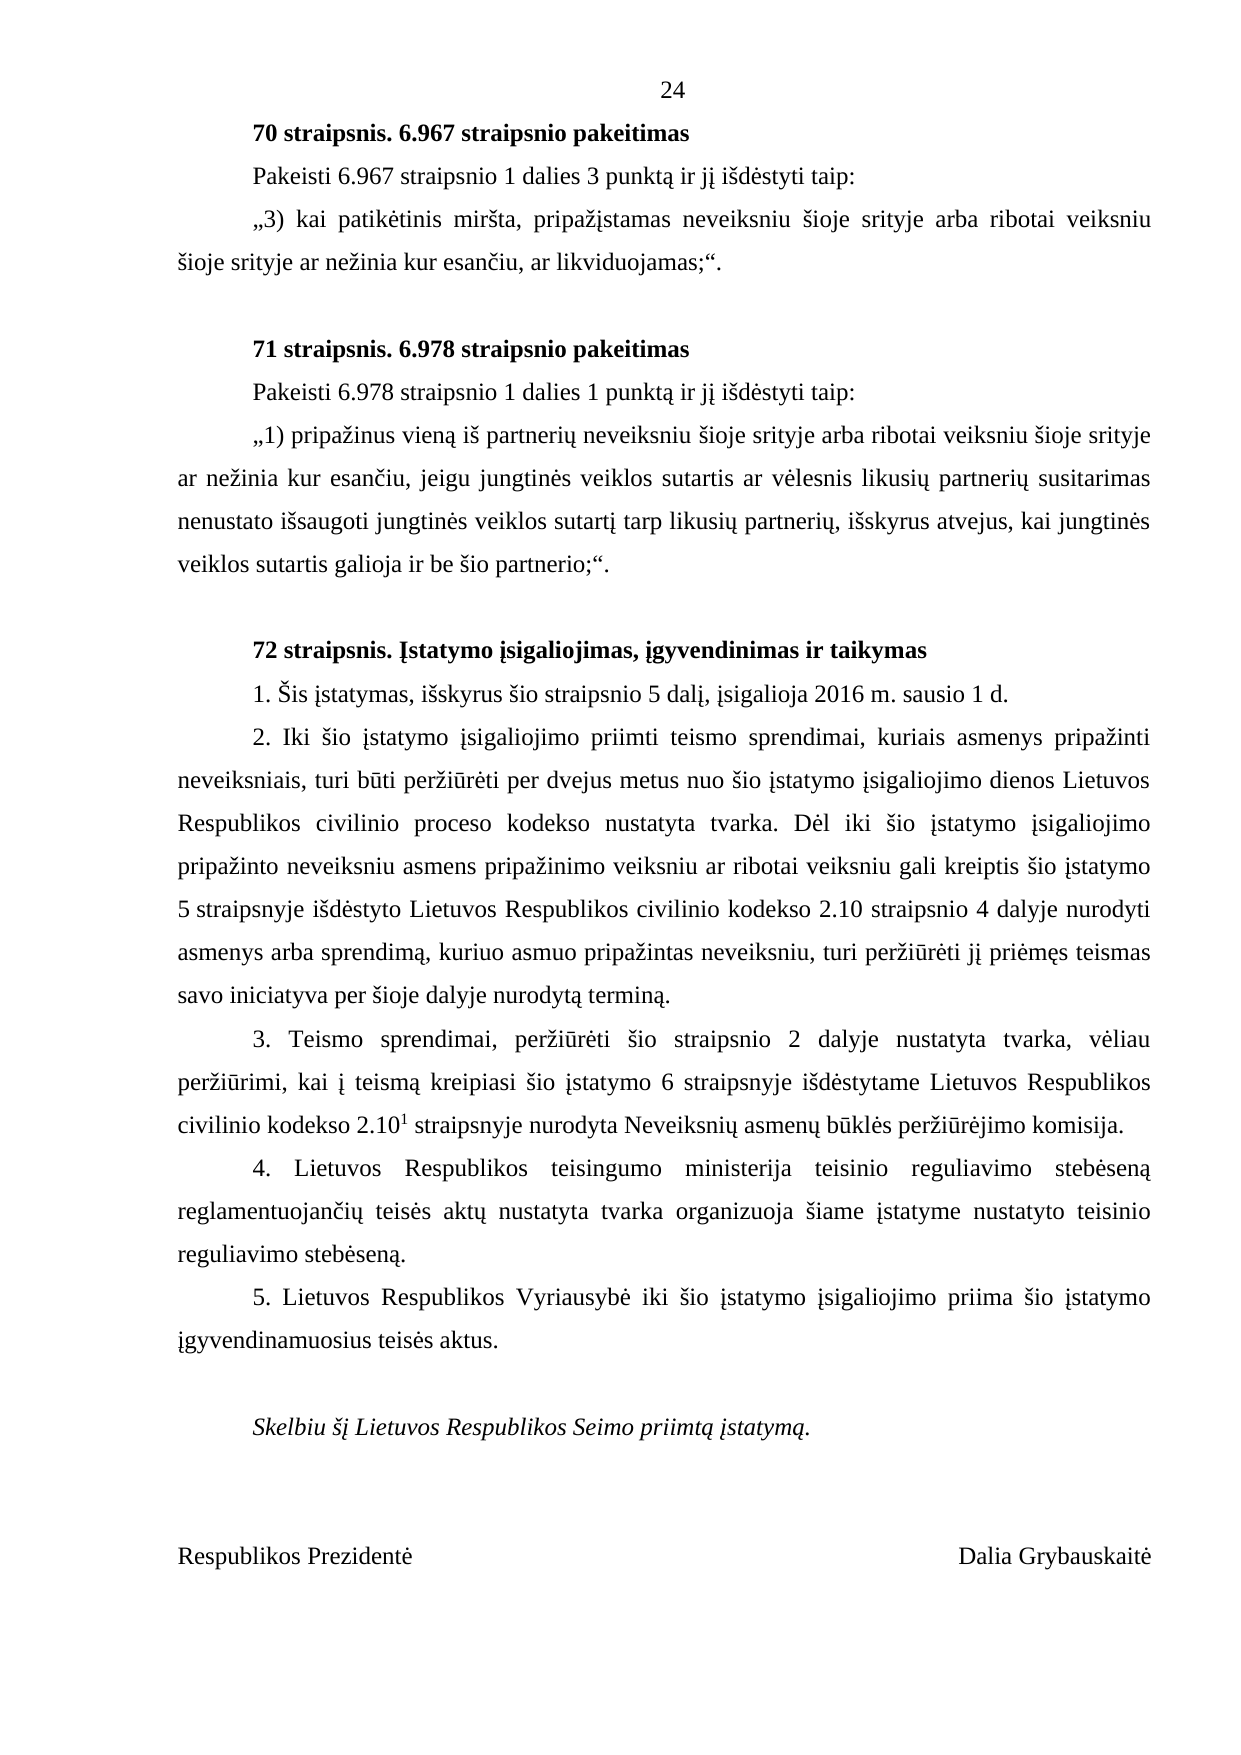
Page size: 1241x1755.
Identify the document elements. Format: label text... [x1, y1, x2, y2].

text 4. Lietuvos Respublikos teisingumo ministerija teisinio reguliavimo stebėseną reglamentuojančių teisės aktų nustatyta tvarka organizuoja šiame įstatyme nustatyto teisinio reguliavimo stebėseną. [177, 1153, 1152, 1268]
text 70 straipsnis. 6.967 straipsnio pakeitimas [177, 118, 1152, 147]
text „3) kai patikėtinis miršta, pripažįstamas neveiksniu šioje srityje arba ribotai veiksniu šioje srityje ar nežinia kur esančiu, ar likviduojamas;“. [177, 204, 1152, 276]
text 2. Iki šio įstatymo įsigaliojimo priimti teismo sprendimai, kuriais asmenys pripažinti neveiksniais, turi būti peržiūrėti per dvejus metus nuo šio įstatymo įsigaliojimo dienos Lietuvos Respublikos civilinio proceso kodekso nustatyta tvarka. Dėl iki šio įstatymo įsigaliojimo pripažinto neveiksniu asmens pripažinimo veiksniu ar ribotai veiksniu gali kreiptis šio įstatymo 5 straipsnyje išdėstyto Lietuvos Respublikos civilinio kodekso 2.10 straipsnio 4 dalyje nurodyti asmenys arba sprendimą, kuriuo asmuo pripažintas neveiksniu, turi peržiūrėti jį priėmęs teismas savo iniciatyva per šioje dalyje nurodytą terminą. [177, 722, 1152, 1009]
text Respublikos Prezidentė Dalia Grybauskaitė [177, 1541, 1152, 1570]
text 72 straipsnis. Įstatymo įsigaliojimas, įgyvendinimas ir taikymas [177, 636, 1152, 664]
text Pakeisti 6.967 straipsnio 1 dalies 3 punktą ir jį išdėstyti taip: [177, 161, 1152, 190]
text Pakeisti 6.978 straipsnio 1 dalies 1 punktą ir jį išdėstyti taip: [177, 377, 1152, 406]
text „1) pripažinus vieną iš partnerių neveiksniu šioje srityje arba ribotai veiksniu šioje srityje ar nežinia kur esančiu, jeigu jungtinės veiklos sutartis ar vėlesnis likusių partnerių susitarimas nenustato išsaugoti jungtinės veiklos sutartį tarp likusių partnerių, išskyrus atvejus, kai jungtinės veiklos sutartis galioja ir be šio partnerio;“. [177, 420, 1152, 578]
text 71 straipsnis. 6.978 straipsnio pakeitimas [177, 334, 1152, 362]
text 5. Lietuvos Respublikos Vyriausybė iki šio įstatymo įsigaliojimo priima šio įstatymo įgyvendinamuosius teisės aktus. [177, 1282, 1152, 1354]
text 3. Teismo sprendimai, peržiūrėti šio straipsnio 2 dalyje nustatyta tvarka, vėliau peržiūrimi, kai į teismą kreipiasi šio įstatymo 6 straipsnyje išdėstytame Lietuvos Respublikos civilinio kodekso 2.101 straipsnyje nurodyta Neveiksnių asmenų būklės peržiūrėjimo komisija. [177, 1024, 1152, 1139]
text Skelbiu šį Lietuvos Respublikos Seimo priimtą įstatymą. [177, 1412, 1152, 1441]
text 1. Šis įstatymas, išskyrus šio straipsnio 5 dalį, įsigalioja 2016 m. sausio 1 d. [177, 679, 1152, 707]
